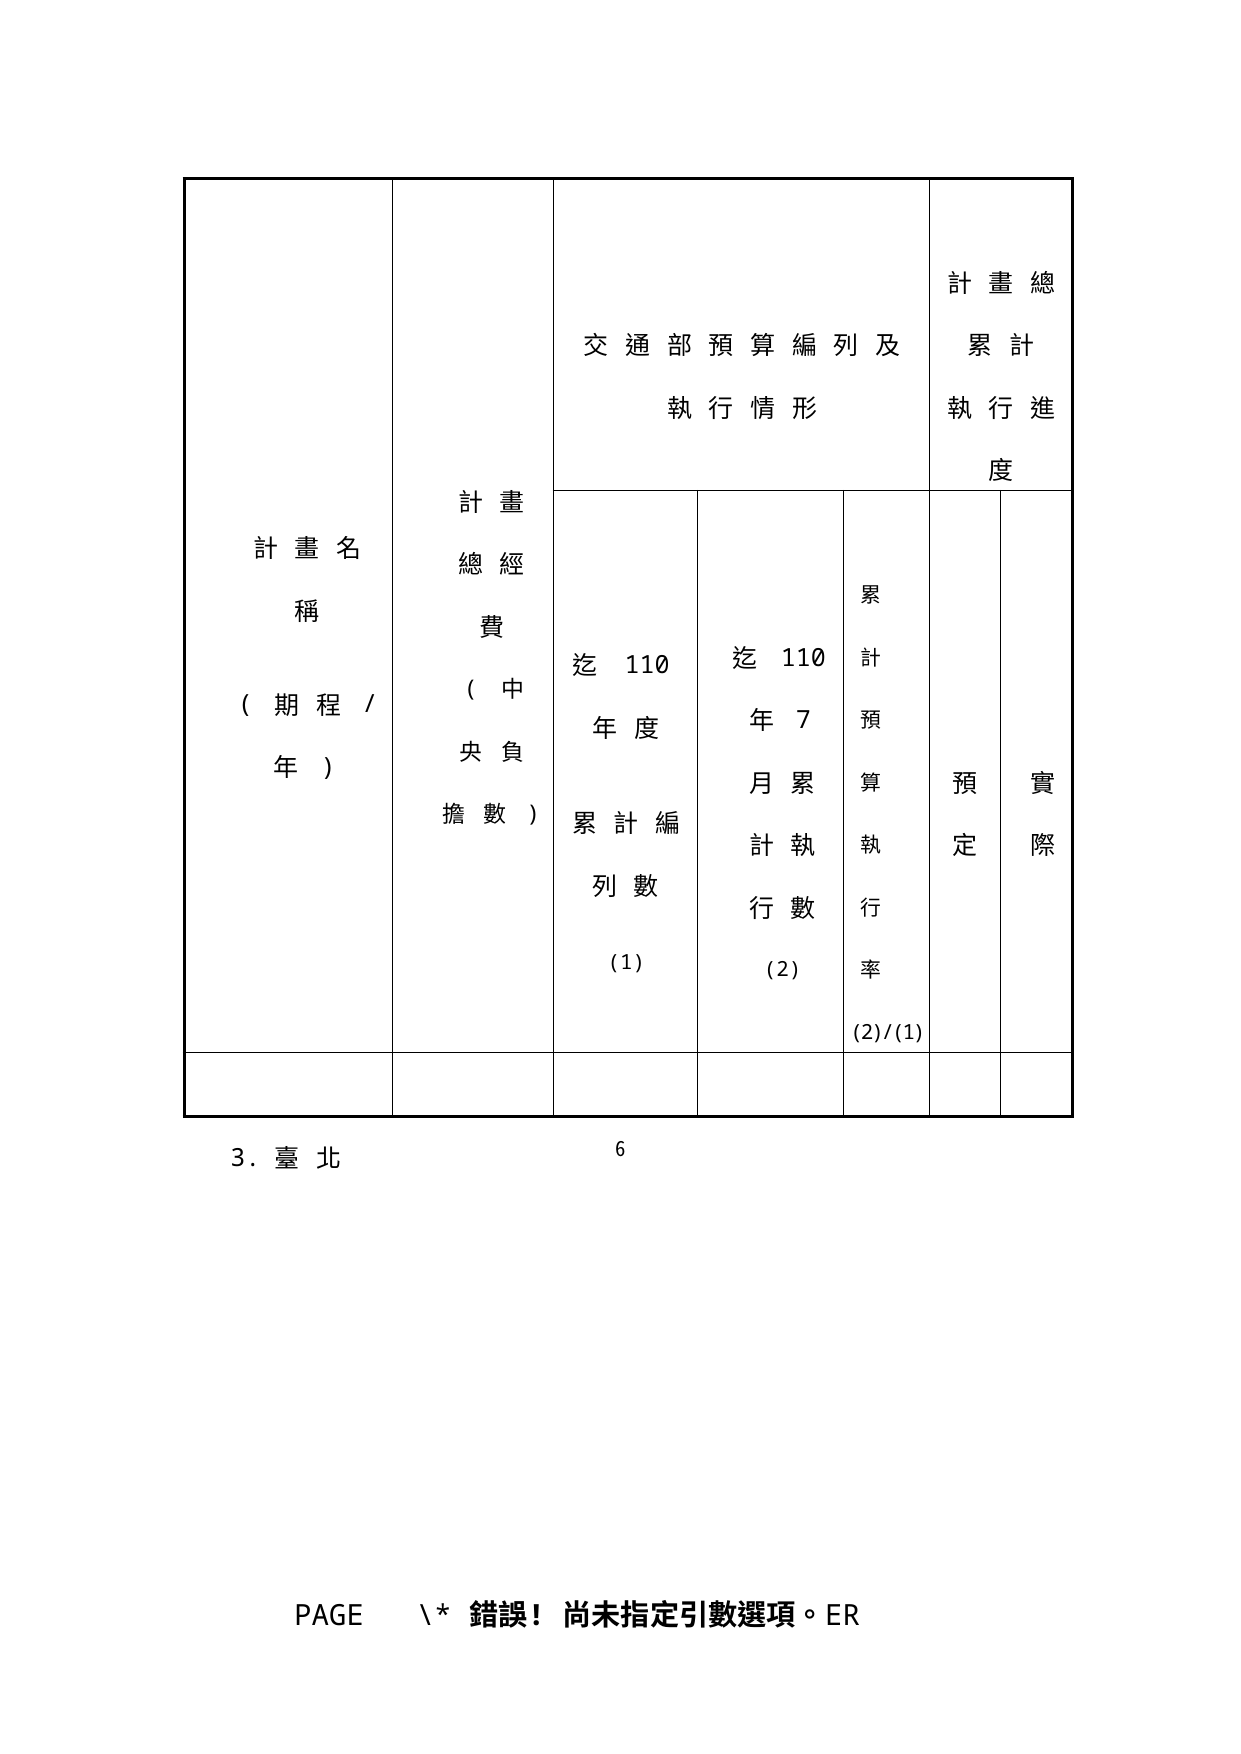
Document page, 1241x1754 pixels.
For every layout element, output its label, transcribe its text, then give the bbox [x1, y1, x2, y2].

table_cell 74,178,000 (20,307,000) [393, 1053, 553, 1115]
table_cell 累計預算執行率(2)/(1) [844, 491, 929, 1052]
table_header 計畫名稱 (期程/年) [186, 180, 392, 1052]
table_cell 7,344,019 [698, 1053, 843, 1115]
table_cell 迄110年7月累計執行數(2) [698, 491, 843, 1052]
table_cell 迄110年度 累計編列數 (1) [554, 491, 697, 1052]
table_cell 56.35 [1001, 1053, 1071, 1115]
table_cell 56.35 [930, 1053, 1000, 1115]
table_cell 實際 [1001, 491, 1071, 1052]
table_cell 預定 [930, 491, 1000, 1052]
table_cell 3.臺北捷運系統萬大-中和-樹林線規劃報告書暨周邊土地發展計畫(99-116) [186, 1053, 392, 1115]
table_header 計畫總累計 執行進度 [930, 180, 1071, 490]
table_cell 8,692,777 [554, 1053, 697, 1115]
table_cell 84.48 [844, 1053, 929, 1115]
table_header 交通部預算編列及執行情形 [554, 180, 929, 490]
table_header 計畫總經費 (中央負擔數) [393, 180, 553, 1052]
